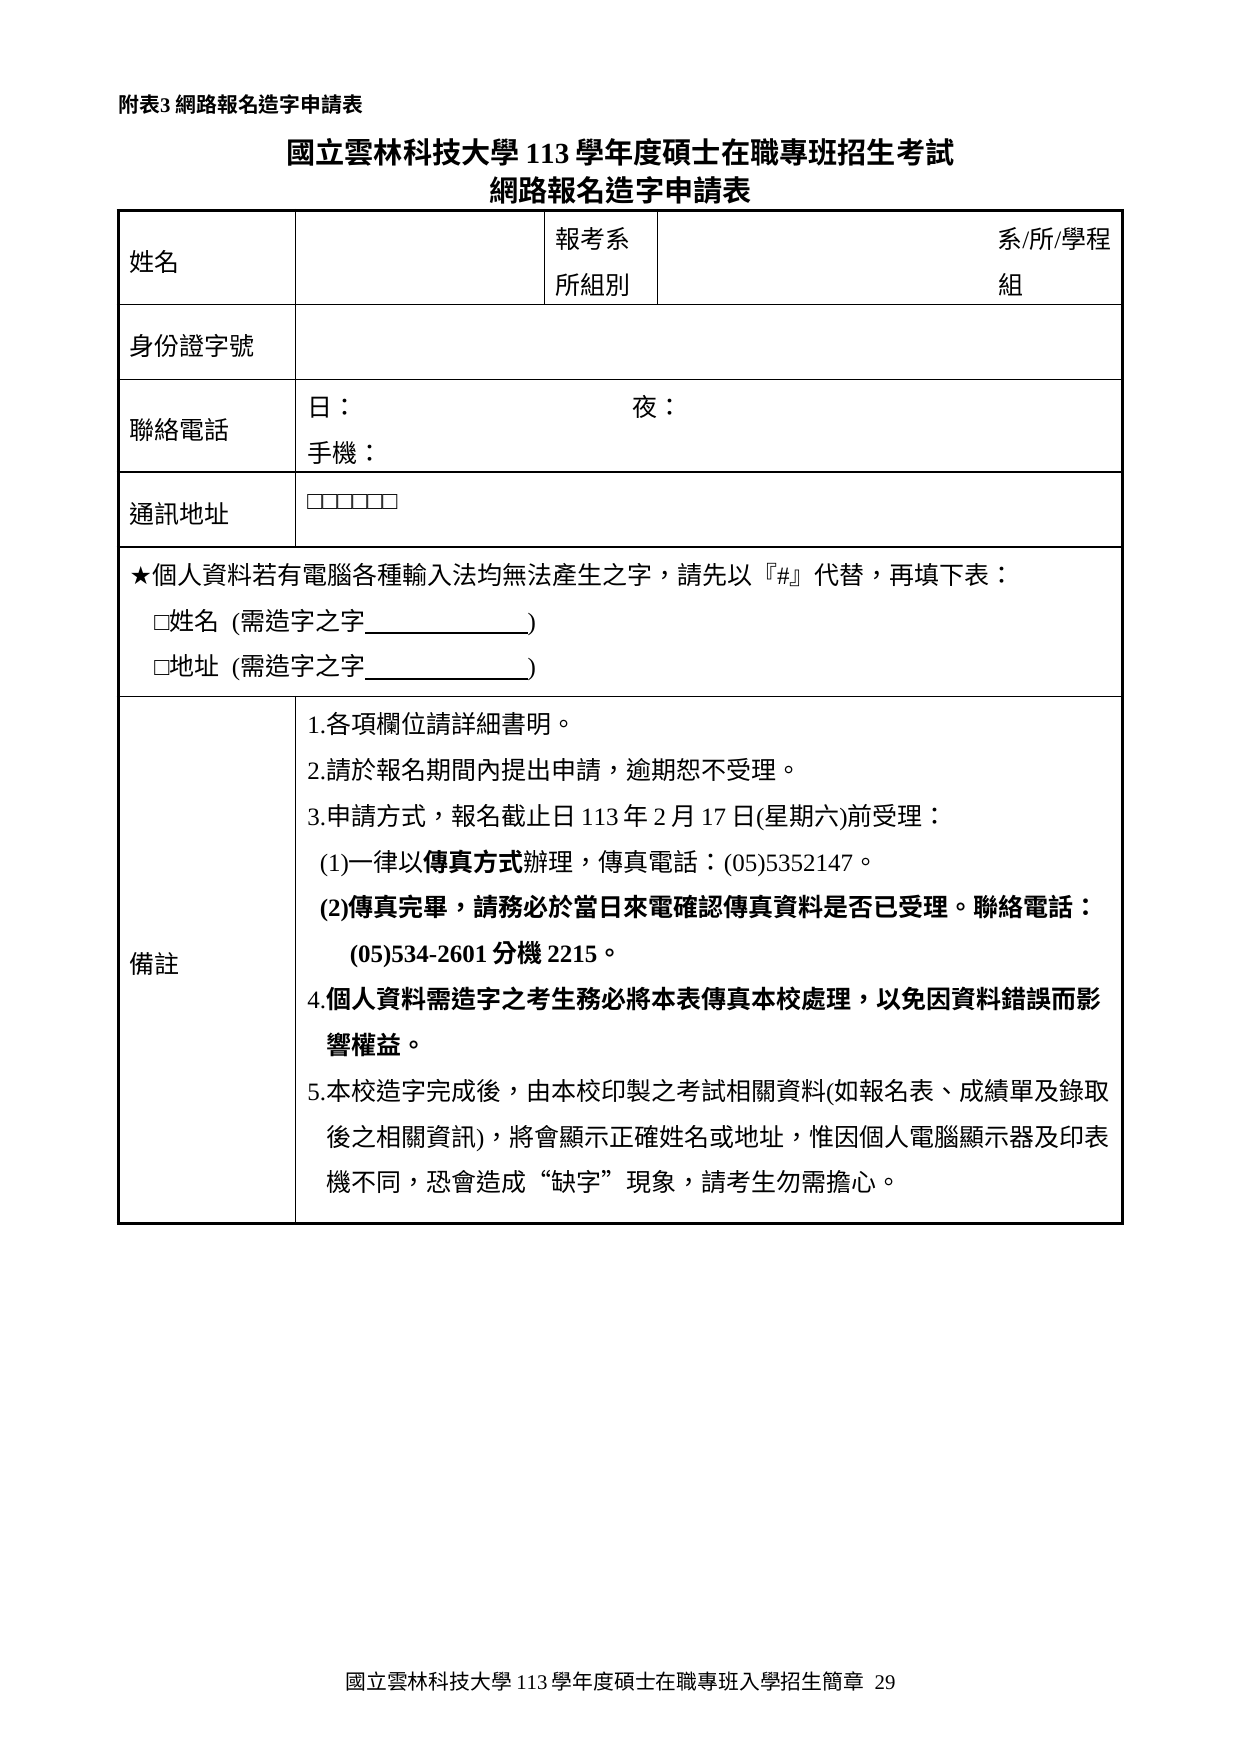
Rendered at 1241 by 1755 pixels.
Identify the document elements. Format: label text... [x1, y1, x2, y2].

table_cell ★個人資料若有電腦各種輸入法均無法產生之字，請先以『#』代替，再填下表： □姓名 (需造字之字 ) □地址 (需造字之字 ) [798, 548, 841, 696]
table_cell 通訊地址 [120, 473, 295, 546]
table_cell ★個人資料若有電腦各種輸入法均無法產生之字，請先以『#』代替，再填下表： □姓名 (需造字之字 ) □地址 (需造字之字 ) [661, 548, 793, 696]
table_cell 1.各項欄位請詳細書明。 2.請於報名期間內提出申請，逾期恕不受理。 3.申請方式，報名截止日113年2月17日(星期六)前受理： (1)一律以傳真方式辦理，傳真電話：(05)5352147。 (2)傳真完畢，請務必於當日來電確認傳真資料是否已受理。聯絡電話：(05)534-2601分機2215。 4.個人資料需造字之考生務必將本表傳真本校處理，以免因資料錯誤而影響權益。 5.本校造字完成後，由本校印製之考試相關資料(如報名表、成績單及錄取後之相關資訊)，將會顯示正確姓名或地址，惟因個人電腦顯示器及印表機不同，恐會造成“缺字”現象，請考生勿需擔心。 [296, 697, 1121, 1222]
text 網路報名造字申請表 [118, 171, 1122, 209]
table_cell ★個人資料若有電腦各種輸入法均無法產生之字，請先以『#』代替，再填下表： □姓名 (需造字之字 ) □地址 (需造字之字 ) [520, 548, 564, 578]
table_cell ★個人資料若有電腦各種輸入法均無法產生之字，請先以『#』代替，再填下表： □姓名 (需造字之字 ) □地址 (需造字之字 ) [557, 548, 722, 696]
subtitle 附表3 網路報名造字申請表 [118, 89, 1122, 119]
table_cell ★個人資料若有電腦各種輸入法均無法產生之字，請先以『#』代替，再填下表： □姓名 (需造字之字 ) □地址 (需造字之字 ) [449, 548, 581, 696]
table_cell □□□□□□ [296, 473, 1121, 546]
table_cell ★個人資料若有電腦各種輸入法均無法產生之字，請先以『#』代替，再填下表： □姓名 (需造字之字 ) □地址 (需造字之字 ) [844, 548, 1121, 696]
table_header [296, 212, 544, 304]
table_cell ★個人資料若有電腦各種輸入法均無法產生之字，請先以『#』代替，再填下表： □姓名 (需造字之字 ) □地址 (需造字之字 ) [120, 548, 396, 696]
table_cell 備註 [120, 697, 295, 1222]
table_header 系/所/學程 組 [658, 212, 1121, 304]
table_cell 日： 夜： 手機： [296, 380, 1121, 471]
table_cell ★個人資料若有電腦各種輸入法均無法產生之字，請先以『#』代替，再填下表： □姓名 (需造字之字 ) □地址 (需造字之字 ) [406, 569, 432, 632]
text 國立雲林科技大學113學年度碩士在職專班招生考試 [118, 134, 1122, 171]
table_header 報考系所組別 [545, 212, 657, 304]
table_cell 聯絡電話 [120, 380, 295, 471]
table_header 姓名 [120, 212, 295, 304]
table_cell [296, 305, 1121, 379]
table_cell 身份證字號 [120, 305, 295, 379]
